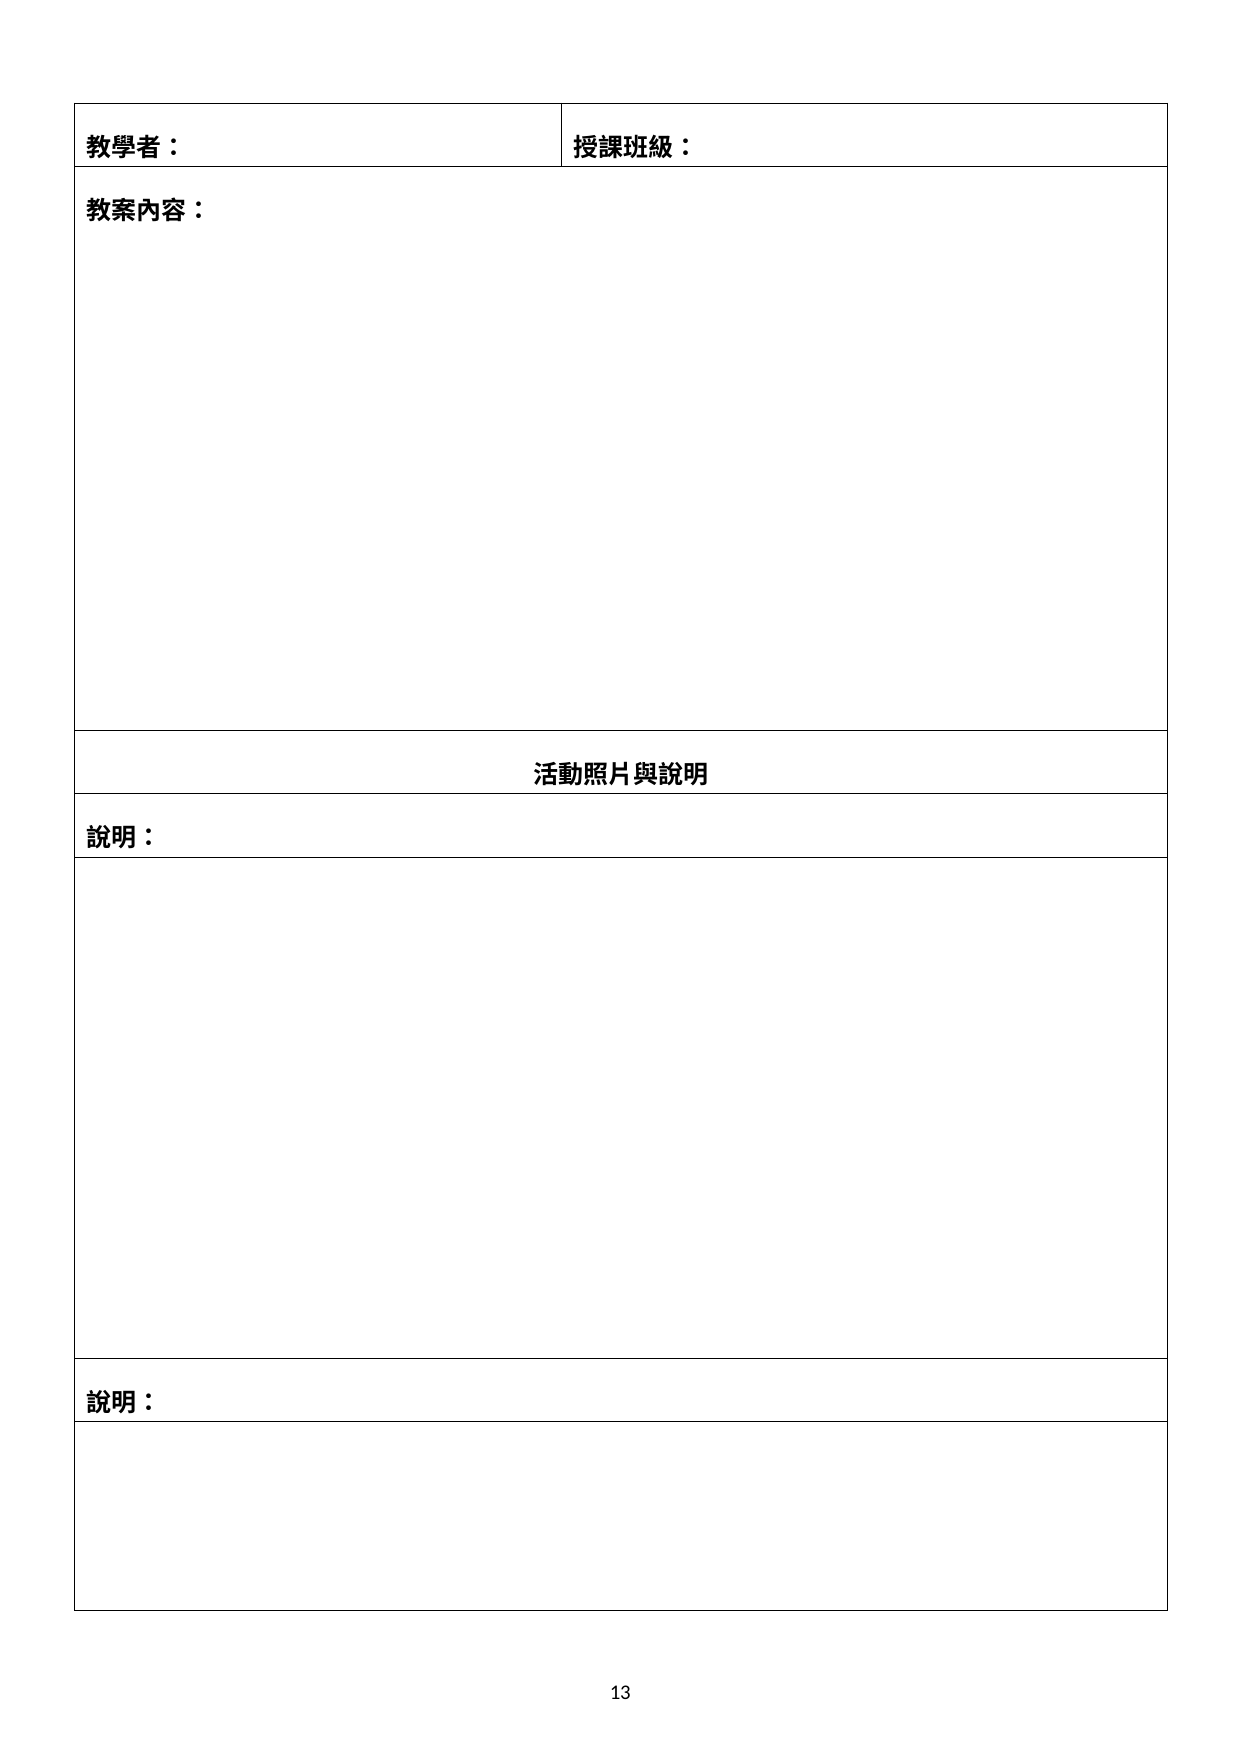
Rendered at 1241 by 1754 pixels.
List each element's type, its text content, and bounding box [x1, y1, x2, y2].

table_cell 授課班級： [562, 104, 1167, 166]
table_cell [75, 1422, 1167, 1610]
table_cell 教案內容： [75, 167, 1167, 729]
table_cell 活動照片與說明 [75, 731, 1167, 793]
table_cell 教學者： [75, 104, 561, 166]
table_cell 說明： [75, 1359, 1167, 1421]
table_cell 說明： [75, 794, 1167, 857]
table_cell [75, 858, 1167, 1358]
